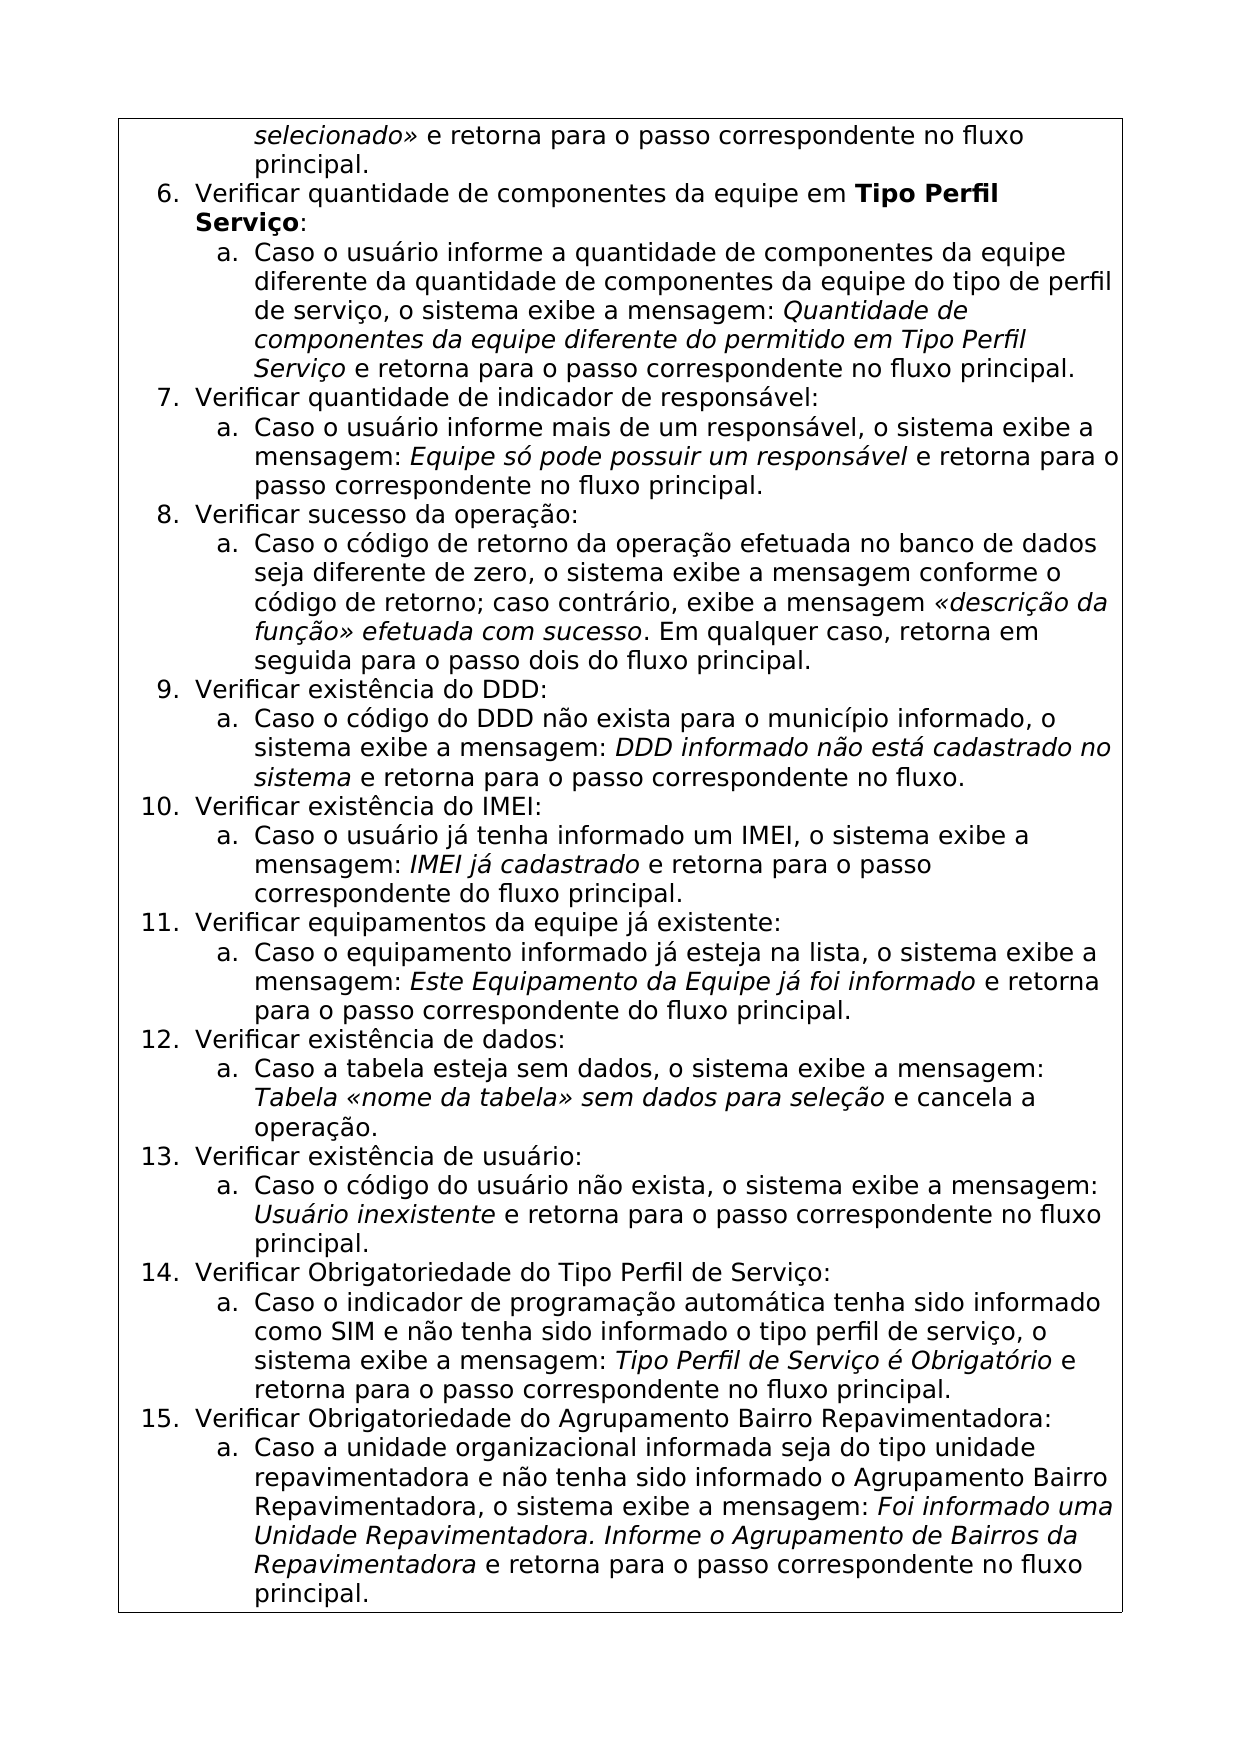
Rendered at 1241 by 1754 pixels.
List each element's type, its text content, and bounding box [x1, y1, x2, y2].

table_header Verificar existência da unidade organizacional: Caso o código da unidade organizacional não exista, o sistema exibe a mensagem: Unidade Organizacional inexistente e retorna para o passo correspondente no fluxo principal. Verificar existência do tipo de perfil serviço: Caso o código do tipo de perfil serviço, não exista, o sistema exibe a mensagem: Tipo do Perfil Serviço inexistente e retorna para o passo correspondente no fluxo principal. Verificar equipe componente já existente: Caso o identificador do funcionário informado já esteja na lista, o sistema exibe a mensagem: Este Componente da Equipe já foi informado e retorna para o passo correspondente do fluxo principal. Verificar a existência do funcionário: Caso o código do funcionário não exista, o sistema exibe a mensagem: Código do Funcionário inexistente e retorna para o passo correspondente no fluxo principal. Verificar preenchimento dos campos: Caso o usuário não informe ou selecione o conteúdo de algum campo necessário à inclusão da equipe, o sistema exibe a mensagem: Informe «nome do campo que não foi preenchido ou selecionado» e retorna para o passo correspondente no fluxo principal. Verificar quantidade de componentes da equipe em Tipo Perfil Serviço: Caso o usuário informe a quantidade de componentes da equipe diferente da quantidade de componentes da equipe do tipo de perfil de serviço, o sistema exibe a mensagem: Quantidade de componentes da equipe diferente do permitido em Tipo Perfil Serviço e retorna para o passo correspondente no fluxo principal. Verificar quantidade de indicador de responsável: Caso o usuário informe mais de um responsável, o sistema exibe a mensagem: Equipe só pode possuir um responsável e retorna para o passo correspondente no fluxo principal. Verificar sucesso da operação: Caso o código de retorno da operação efetuada no banco de dados seja diferente de zero, o sistema exibe a mensagem conforme o código de retorno; caso contrário, exibe a mensagem «descrição da função» efetuada com sucesso. Em qualquer caso, retorna em seguida para o passo dois do fluxo principal. Verificar existência do DDD: Caso o código do DDD não exista para o município informado, o sistema exibe a mensagem: DDD informado não está cadastrado no sistema e retorna para o passo correspondente no fluxo. Verificar existência do IMEI: Caso o usuário já tenha informado um IMEI, o sistema exibe a mensagem: IMEI já cadastrado e retorna para o passo correspondente do fluxo principal. Verificar equipamentos da equipe já existente: Caso o equipamento informado já esteja na lista, o sistema exibe a mensagem: Este Equipamento da Equipe já foi informado e retorna para o passo correspondente do fluxo principal. Verificar existência de dados: Caso a tabela esteja sem dados, o sistema exibe a mensagem: Tabela «nome da tabela» sem dados para seleção e cancela a operação. Verificar existência de usuário: Caso o código do usuário não exista, o sistema exibe a mensagem: Usuário inexistente e retorna para o passo correspondente no fluxo principal. Verificar Obrigatoriedade do Tipo Perfil de Serviço: Caso o indicador de programação automática tenha sido informado como SIM e não tenha sido informado o tipo perfil de serviço, o sistema exibe a mensagem: Tipo Perfil de Serviço é Obrigatório e retorna para o passo correspondente no fluxo principal. Verificar Obrigatoriedade do Agrupamento Bairro Repavimentadora: Caso a unidade organizacional informada seja do tipo unidade repavimentadora e não tenha sido informado o Agrupamento Bairro Repavimentadora, o sistema exibe a mensagem: Foi informado uma Unidade Repavimentadora. Informe o Agrupamento de Bairros da Repavimentadora e retorna para o passo correspondente no fluxo principal. Habilitar/Desabilitar Agrupamento Bairro Repavimentadora: Caso a unidade organizacional informada seja do tipo unidade repavimentadora, o sistema habilita o campo Agrupamento Bairro Repavimentadora. Caso contrário, o campo permanece desabilitado. [119, 119, 1122, 1612]
